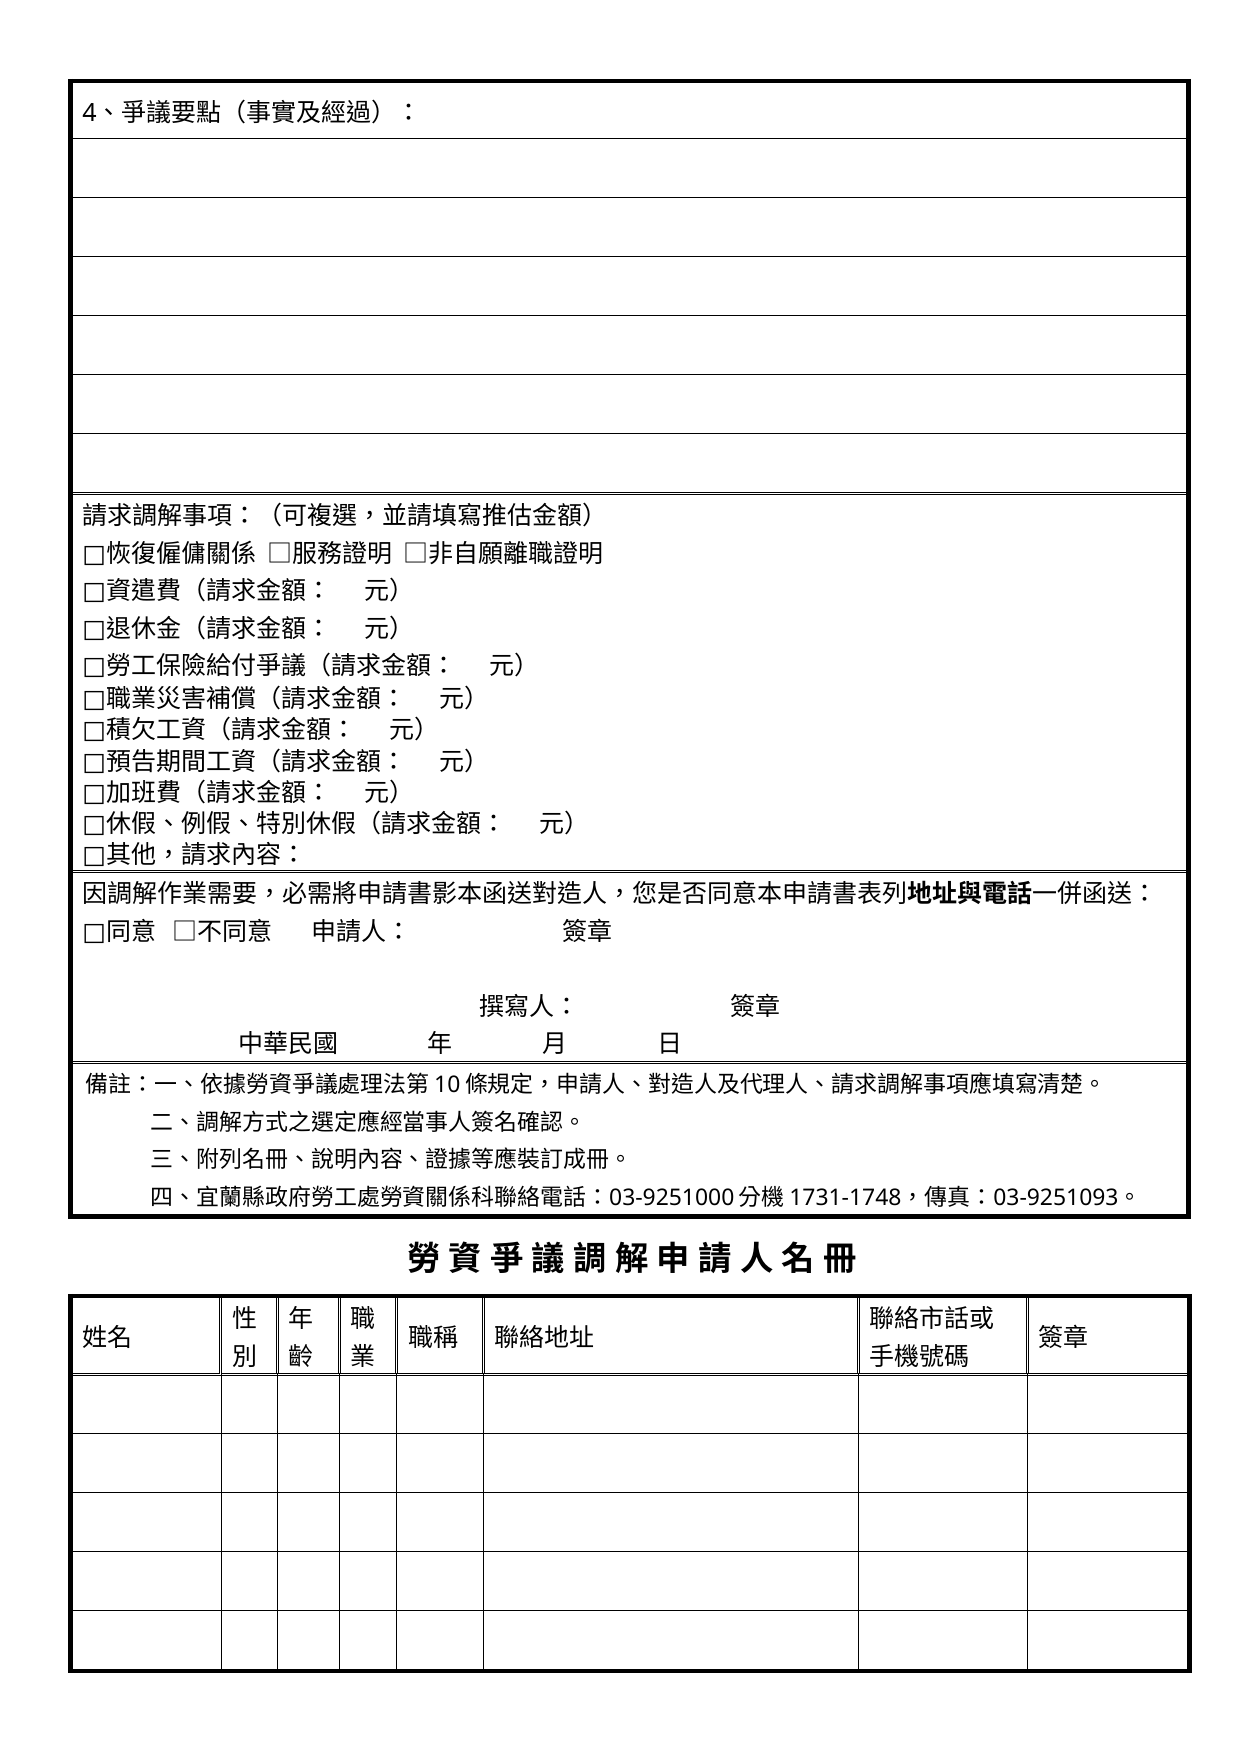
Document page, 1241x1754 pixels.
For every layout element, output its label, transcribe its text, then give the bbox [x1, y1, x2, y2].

table_cell [484, 1552, 858, 1609]
table_cell [278, 1493, 339, 1551]
table_cell [73, 1552, 221, 1609]
table_cell [222, 1434, 277, 1491]
table_cell [73, 1611, 221, 1669]
table_cell [278, 1376, 339, 1432]
table_header 職稱 [398, 1298, 482, 1373]
table_cell [73, 375, 1186, 433]
table_cell [859, 1376, 1027, 1432]
table_cell [340, 1493, 396, 1551]
table_cell [1028, 1611, 1187, 1669]
table_cell [397, 1552, 483, 1609]
table_cell [340, 1552, 396, 1609]
table_cell [278, 1434, 339, 1491]
table_cell [73, 139, 1186, 197]
table_cell [859, 1611, 1027, 1669]
table_cell [484, 1434, 858, 1491]
table_cell [222, 1552, 277, 1609]
table_header 姓名 [73, 1298, 219, 1373]
table_header 性別 [222, 1298, 276, 1373]
table_cell [1028, 1376, 1187, 1432]
table_cell [859, 1493, 1027, 1551]
table_cell [484, 1611, 858, 1669]
table_cell [1028, 1552, 1187, 1609]
table_header 聯絡地址 [485, 1298, 857, 1373]
table_cell [340, 1611, 396, 1669]
table_cell [340, 1434, 396, 1491]
table_header 聯絡市話或 手機號碼 [860, 1298, 1026, 1373]
table_cell [73, 257, 1186, 315]
table_cell 請求調解事項：（可複選，並請填寫推估金額） □恢復僱傭關係 □服務證明 □非自願離職證明 □資遣費（請求金額： 元） □退休金（請求金額： 元） □勞工保險給付爭議（請求金額： 元） □職業災害補償（請求金額： 元） □積欠工資（請求金額： 元） □預告期間工資（請求金額： 元） □加班費（請求金額： 元） □休假、例假、特別休假（請求金額： 元） □其他，請求內容： [73, 495, 1186, 870]
table_cell [73, 1434, 221, 1491]
table_cell [1028, 1434, 1187, 1491]
table_cell [484, 1376, 858, 1432]
table_cell 4、爭議要點（事實及經過）： [73, 83, 1186, 138]
table_cell [222, 1376, 277, 1432]
table_cell [73, 1376, 221, 1432]
table_cell [859, 1434, 1027, 1491]
table_cell [397, 1434, 483, 1491]
table_header 年齡 [279, 1298, 338, 1373]
table_cell [1028, 1493, 1187, 1551]
table_header 簽章 [1029, 1298, 1187, 1373]
text 勞資爭議調解申請人名冊 [71, 1219, 1193, 1294]
table_cell [222, 1611, 277, 1669]
table_cell [484, 1493, 858, 1551]
table_cell [278, 1611, 339, 1669]
table_cell 因調解作業需要，必需將申請書影本函送對造人，您是否同意本申請書表列地址與電話一併函送： □同意 □不同意 申請人： 簽章 撰寫人： 簽章 中華民國 年 月 日 [73, 873, 1186, 1061]
table_cell [340, 1376, 396, 1432]
table_cell [278, 1552, 339, 1609]
table_cell [73, 434, 1186, 492]
table_cell [397, 1376, 483, 1432]
table_cell [397, 1493, 483, 1551]
table_cell 備註：一、依據勞資爭議處理法第10條規定，申請人、對造人及代理人、請求調解事項應填寫清楚。 二、調解方式之選定應經當事人簽名確認。 三、附列名冊、說明內容、證據等應裝訂成冊。 四、宜蘭縣政府勞工處勞資關係科聯絡電話：03-9251000分機1731-1748，傳真：03-9251093。 [73, 1064, 1186, 1214]
table_cell [73, 316, 1186, 374]
table_cell [73, 1493, 221, 1551]
table_cell [222, 1493, 277, 1551]
table_cell [397, 1611, 483, 1669]
table_cell [859, 1552, 1027, 1609]
table_cell [73, 198, 1186, 256]
table_header 職業 [341, 1298, 395, 1373]
